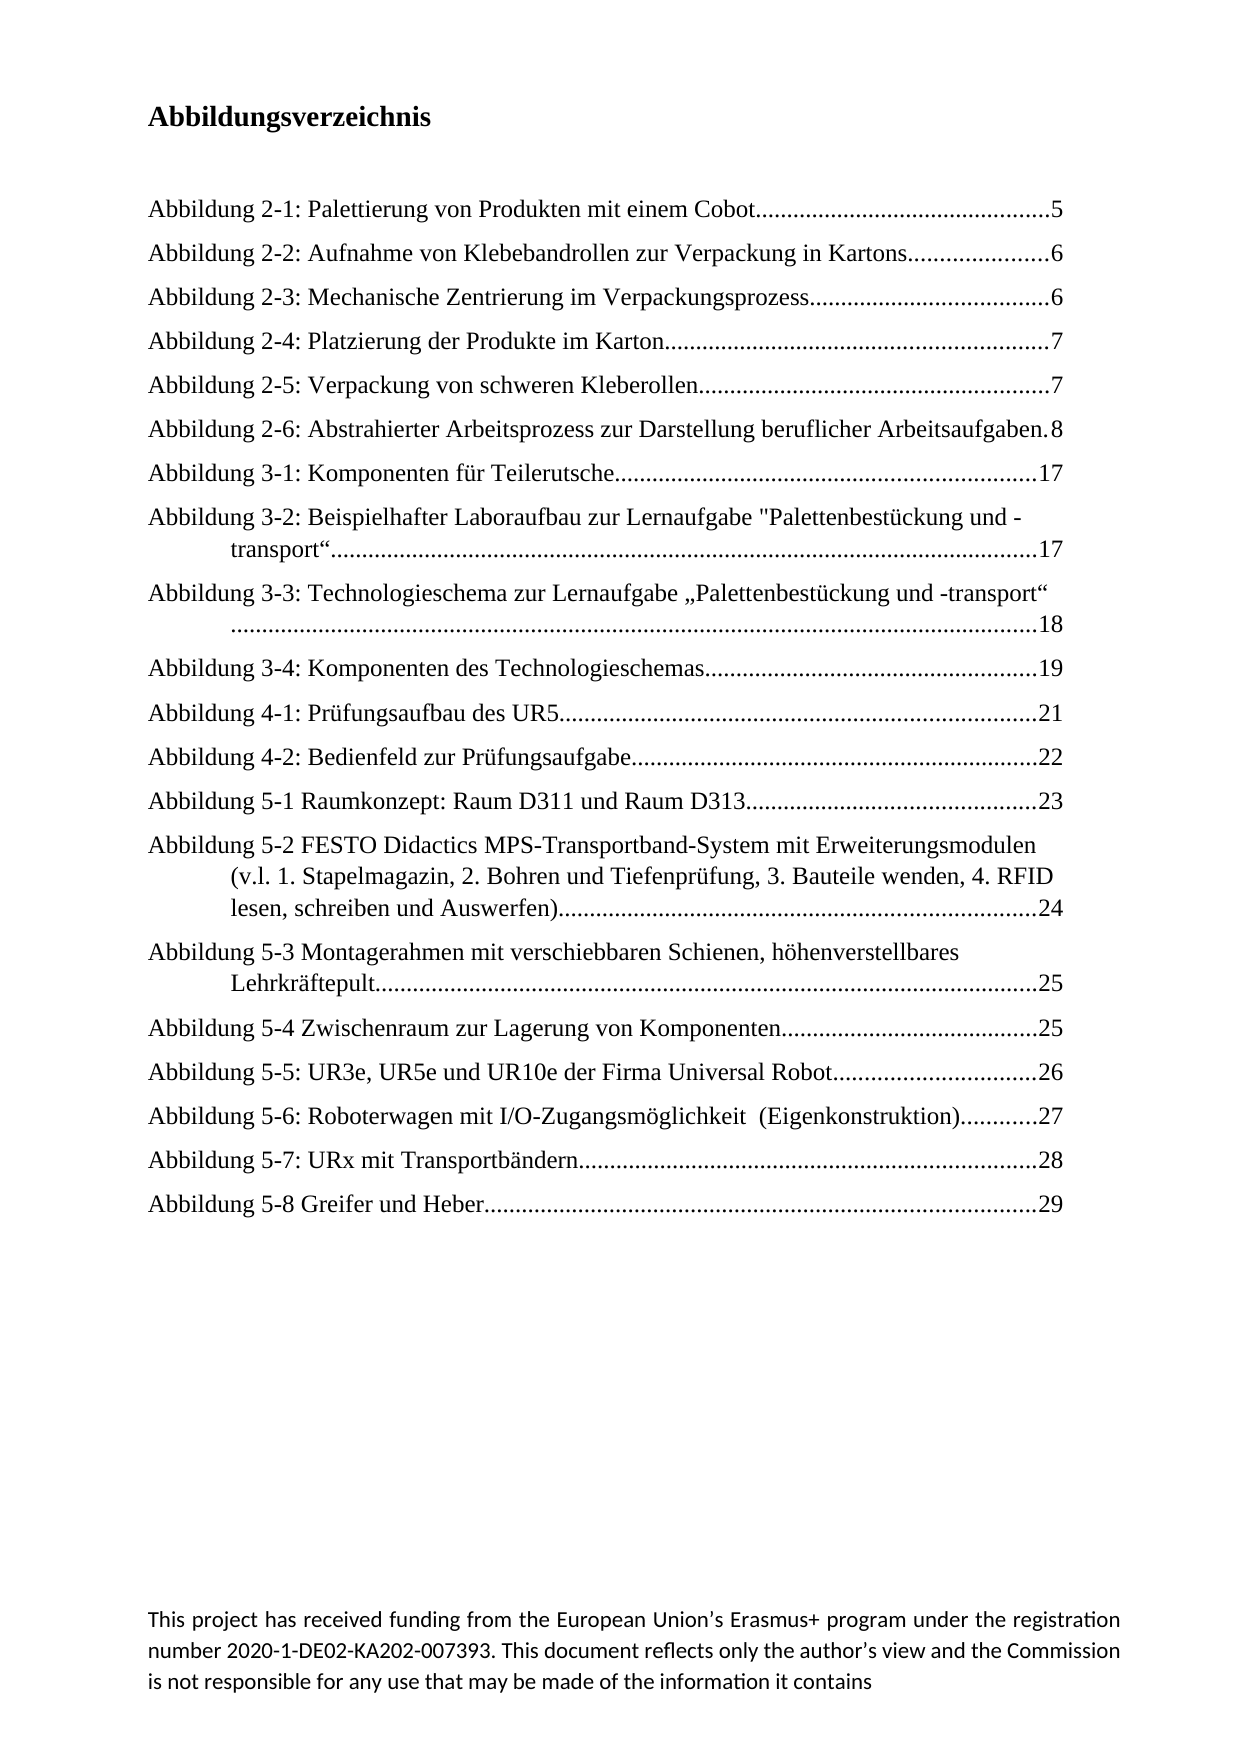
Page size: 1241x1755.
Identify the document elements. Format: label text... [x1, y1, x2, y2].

text Abbildung 3‑2: Beispielhafter Laboraufbau zur Lernaufgabe "Palettenbestückung und -transport“ 17 [148, 502, 1063, 563]
text Abbildung 2‑3: Mechanische Zentrierung im Verpackungsprozess 6 [148, 282, 1063, 311]
text Abbildung 3‑4: Komponenten des Technologieschemas 19 [148, 653, 1063, 682]
text Abbildung 3‑1: Komponenten für Teilerutsche 17 [148, 458, 1063, 487]
text Abbildung 2‑2: Aufnahme von Klebebandrollen zur Verpackung in Kartons 6 [148, 238, 1063, 267]
text Abbildung 5‑1 Raumkonzept: Raum D311 und Raum D313 23 [148, 786, 1063, 814]
text Abbildung 4‑1: Prüfungsaufbau des UR5 21 [148, 698, 1063, 726]
text Abbildung 5‑6: Roboterwagen mit I/O-Zugangsmöglichkeit (Eigenkonstruktion) 27 [148, 1101, 1063, 1129]
text Abbildung 4‑2: Bedienfeld zur Prüfungsaufgabe 22 [148, 742, 1063, 770]
text Abbildung 5‑7: URx mit Transportbändern 28 [148, 1145, 1063, 1173]
text Abbildung 2‑6: Abstrahierter Arbeitsprozess zur Darstellung beruflicher Arbeitsaufgaben 8 [148, 414, 1063, 443]
subtitle Abbildungsverzeichnis [148, 99, 1122, 133]
text Abbildung 5‑8 Greifer und Heber 29 [148, 1189, 1063, 1218]
text Abbildung 2‑5: Verpackung von schweren Kleberollen 7 [148, 370, 1063, 399]
text Abbildung 5‑2 FESTO Didactics MPS-Transportband-System mit Erweiterungsmodulen (v.l. 1. Stapelmagazin, 2. Bohren und Tiefenprüfung, 3. Bauteile wenden, 4. RFID lesen, schreiben und Auswerfen) 24 [148, 830, 1063, 922]
text Abbildung 5‑3 Montagerahmen mit verschiebbaren Schienen, höhenverstellbares Lehrkräftepult 25 [148, 937, 1063, 997]
text Abbildung 5‑5: UR3e, UR5e und UR10e der Firma Universal Robot 26 [148, 1057, 1063, 1085]
text Abbildung 3‑3: Technologieschema zur Lernaufgabe „Palettenbestückung und -transport“ 18 [148, 578, 1063, 638]
text Abbildung 2‑4: Platzierung der Produkte im Karton 7 [148, 326, 1063, 355]
text Abbildung 5‑4 Zwischenraum zur Lagerung von Komponenten 25 [148, 1013, 1063, 1041]
text Abbildung 2‑1: Palettierung von Produkten mit einem Cobot 5 [148, 194, 1063, 223]
